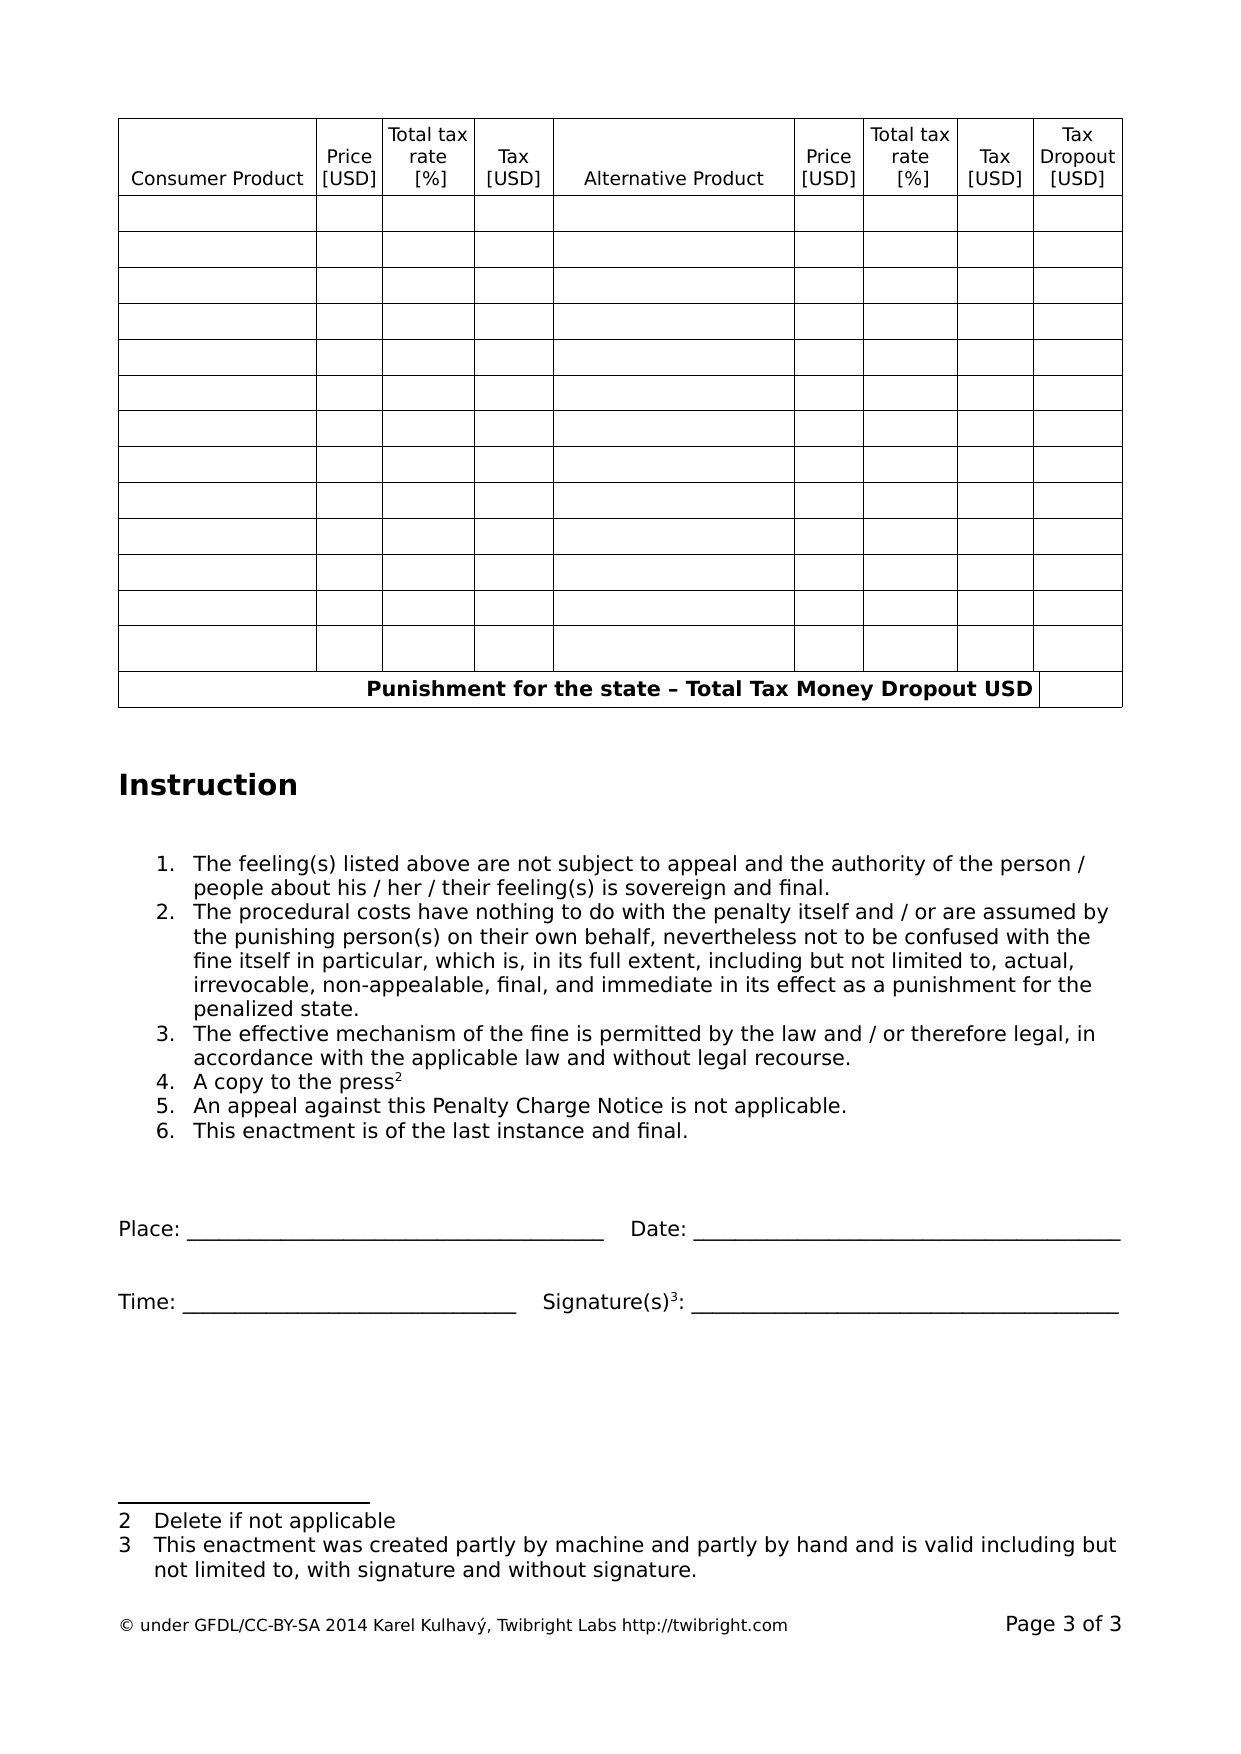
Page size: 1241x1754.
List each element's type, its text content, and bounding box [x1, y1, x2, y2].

table_cell [1034, 268, 1122, 303]
table_cell [795, 447, 863, 482]
table_cell [958, 483, 1033, 518]
table_cell [119, 626, 316, 671]
table_cell [554, 626, 794, 671]
table_cell [317, 376, 382, 410]
table_cell [958, 268, 1033, 303]
table_cell [475, 626, 553, 671]
table_cell [1034, 447, 1122, 482]
table_cell [1034, 411, 1122, 446]
table_cell [475, 340, 553, 374]
table_cell [795, 483, 863, 518]
table_cell [383, 626, 474, 671]
table_cell [317, 626, 382, 671]
table_cell [119, 268, 316, 303]
table_cell [383, 447, 474, 482]
table_header Total tax rate [%] [864, 119, 957, 195]
table_cell [795, 232, 863, 267]
table_cell [864, 232, 957, 267]
table_cell [317, 447, 382, 482]
table_cell [864, 196, 957, 231]
table_cell [475, 196, 553, 231]
table_cell [864, 483, 957, 518]
text Time: ________________________________ Signature(s): _________________________________________ [118, 1290, 1122, 1314]
table_cell [1034, 376, 1122, 410]
table_header Tax Dropout [USD] [1034, 119, 1122, 195]
table_cell [475, 555, 553, 589]
table_cell [795, 591, 863, 625]
table_cell [317, 340, 382, 374]
table_cell [317, 555, 382, 589]
table_cell [383, 304, 474, 339]
table_cell [119, 232, 316, 267]
table_cell [383, 376, 474, 410]
table_cell [119, 447, 316, 482]
table_cell [958, 411, 1033, 446]
table_cell [958, 376, 1033, 410]
table_cell [958, 447, 1033, 482]
table_cell [958, 196, 1033, 231]
table_cell [554, 340, 794, 374]
table_cell [864, 340, 957, 374]
table_cell [383, 340, 474, 374]
table_cell [795, 304, 863, 339]
table_cell [1034, 626, 1122, 671]
text This enactment was created partly by machine and partly by hand and is valid including but not limited to, with signature and without signature. [118, 1533, 1122, 1582]
table_header Consumer Product [119, 119, 316, 195]
table_cell [1034, 591, 1122, 625]
table_header Price [USD] [795, 119, 863, 195]
table_cell [958, 591, 1033, 625]
list Delete if not applicable [118, 1509, 1122, 1533]
table_cell [958, 340, 1033, 374]
table_cell [864, 304, 957, 339]
table_cell [554, 304, 794, 339]
table_cell [475, 483, 553, 518]
table_cell [795, 519, 863, 554]
table_cell [958, 232, 1033, 267]
table_cell [119, 591, 316, 625]
table_cell [1034, 196, 1122, 231]
table_cell [864, 447, 957, 482]
table_cell [119, 555, 316, 589]
table_cell [383, 196, 474, 231]
table_cell [554, 591, 794, 625]
table_cell [1034, 483, 1122, 518]
table_cell [317, 591, 382, 625]
table_cell [317, 232, 382, 267]
table_cell [795, 626, 863, 671]
list The effective mechanism of the fine is permitted by the law and / or therefore legal, in accordance with the applicable law and without legal recourse. [156, 1022, 1122, 1070]
table_cell [958, 304, 1033, 339]
table_cell [119, 483, 316, 518]
table_cell [475, 304, 553, 339]
table_cell [1034, 232, 1122, 267]
table_cell [1034, 340, 1122, 374]
table_cell [475, 411, 553, 446]
table_cell [119, 376, 316, 410]
table_cell [864, 626, 957, 671]
table_cell [119, 196, 316, 231]
table_cell [864, 268, 957, 303]
table_cell [554, 519, 794, 554]
table_header Tax [USD] [475, 119, 553, 195]
table_cell [383, 232, 474, 267]
table_cell [554, 268, 794, 303]
table_cell [317, 519, 382, 554]
table_cell [958, 555, 1033, 589]
list This enactment is of the last instance and final. [156, 1119, 1122, 1143]
table_cell [795, 411, 863, 446]
table_cell [119, 519, 316, 554]
list The feeling(s) listed above are not subject to appeal and the authority of the person / people about his / her / their feeling(s) is sovereign and final. [156, 852, 1122, 900]
table_cell [383, 591, 474, 625]
table_cell [383, 519, 474, 554]
table_cell [795, 268, 863, 303]
subtitle Instruction [118, 769, 1122, 803]
table_header Price [USD] [317, 119, 382, 195]
table_header Punishment for the state – Total Tax Money Dropout USD [119, 672, 1039, 707]
table_cell [864, 591, 957, 625]
table_cell [795, 376, 863, 410]
table_cell [554, 411, 794, 446]
table_cell [795, 340, 863, 374]
table_cell [475, 268, 553, 303]
table_cell [554, 196, 794, 231]
table_cell [475, 376, 553, 410]
table_cell [317, 411, 382, 446]
table_header [1040, 672, 1122, 707]
table_cell [864, 376, 957, 410]
table_cell [864, 555, 957, 589]
table_cell [317, 304, 382, 339]
table_cell [383, 411, 474, 446]
table_cell [383, 483, 474, 518]
table_cell [317, 196, 382, 231]
table_cell [554, 232, 794, 267]
table_cell [795, 196, 863, 231]
table_cell [864, 519, 957, 554]
table_cell [383, 268, 474, 303]
table_header Total tax rate [%] [383, 119, 474, 195]
list The procedural costs have nothing to do with the penalty itself and / or are assumed by the punishing person(s) on their own behalf, nevertheless not to be confused with the fine itself in particular, which is, in its full extent, including but not limited to, actual, irrevocable, non-appealable, final, and immediate in its effect as a punishment for the penalized state. [156, 900, 1122, 1022]
table_cell [958, 626, 1033, 671]
table_cell [554, 447, 794, 482]
table_cell [119, 304, 316, 339]
table_cell [795, 555, 863, 589]
table_cell [317, 483, 382, 518]
table_cell [958, 519, 1033, 554]
table_cell [554, 555, 794, 589]
table_cell [317, 268, 382, 303]
table_cell [1034, 519, 1122, 554]
table_cell [554, 376, 794, 410]
list An appeal against this Penalty Charge Notice is not applicable. [156, 1094, 1122, 1119]
table_cell [1034, 304, 1122, 339]
table_cell [475, 232, 553, 267]
table_cell [475, 519, 553, 554]
table_cell [119, 411, 316, 446]
table_cell [864, 411, 957, 446]
table_cell [475, 591, 553, 625]
table_cell [475, 447, 553, 482]
table_cell [554, 483, 794, 518]
table_header Alternative Product [554, 119, 794, 195]
table_header Tax [USD] [958, 119, 1033, 195]
list A copy to the press [156, 1070, 1122, 1094]
table_cell [383, 555, 474, 589]
text Place: ________________________________________ Date: _________________________________________ [118, 1217, 1122, 1241]
table_cell [119, 340, 316, 374]
table_cell [1034, 555, 1122, 589]
